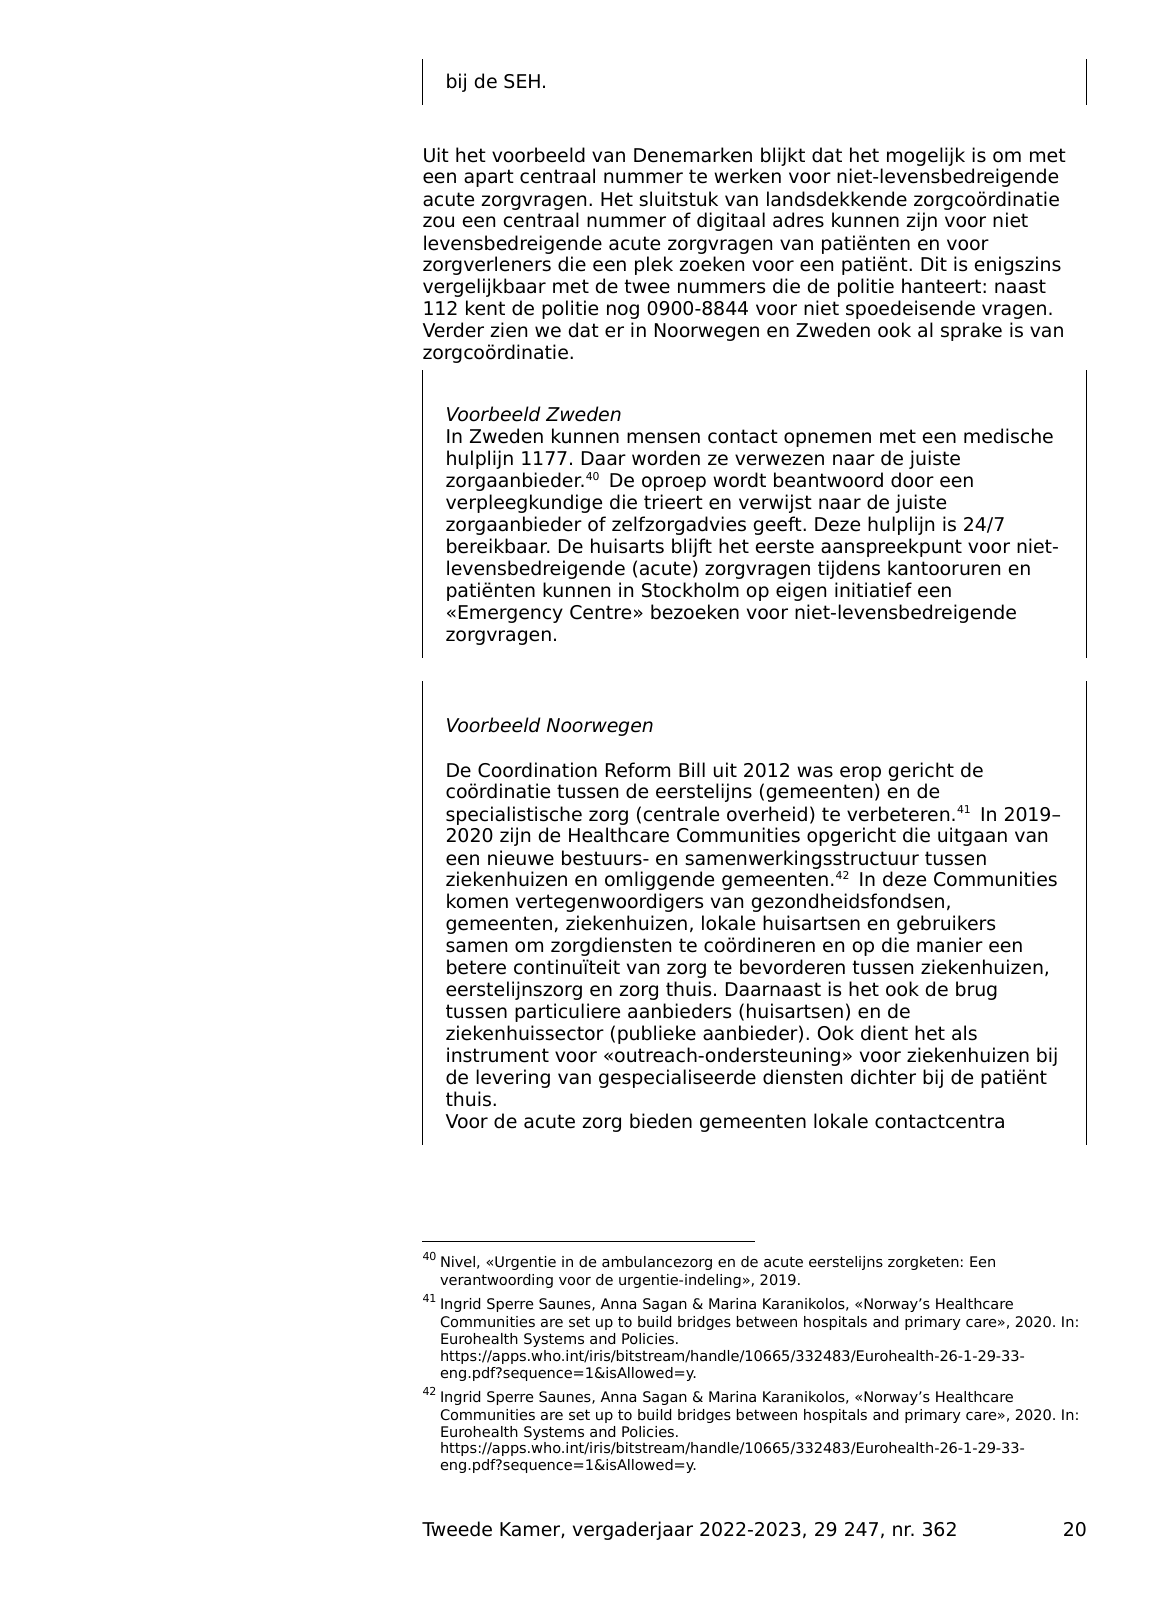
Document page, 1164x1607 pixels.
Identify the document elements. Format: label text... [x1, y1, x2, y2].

table_header bij de SEH. [423, 59, 1086, 104]
text Uit het voorbeeld van Denemarken blijkt dat het mogelijk is om met een apart centraal nummer te werken voor niet-levensbedreigende acute zorgvragen. Het sluitstuk van landsdekkende zorgcoördinatie zou een centraal nummer of digitaal adres kunnen zijn voor niet levensbedreigende acute zorgvragen van patiënten en voor zorgverleners die een plek zoeken voor een patiënt. Dit is enigszins vergelijkbaar met de twee nummers die de politie hanteert: naast 112 kent de politie nog 0900-8844 voor niet spoedeisende vragen. Verder zien we dat er in Noorwegen en Zweden ook al sprake is van zorgcoördinatie. [422, 144, 1087, 364]
table_header Voorbeeld Zweden In Zweden kunnen mensen contact opnemen met een medische hulplijn 1177. Daar worden ze verwezen naar de juiste zorgaanbieder. De oproep wordt beantwoord door een verpleegkundige die trieert en verwijst naar de juiste zorgaanbieder of zelfzorgadvies geeft. Deze hulplijn is 24/7 bereikbaar. De huisarts blijft het eerste aanspreekpunt voor niet-levensbedreigende (acute) zorgvragen tijdens kantooruren en patiënten kunnen in Stockholm op eigen initiatief een «Emergency Centre» bezoeken voor niet-levensbedreigende zorgvragen. [423, 370, 1086, 658]
table_header Voorbeeld Noorwegen De Coordination Reform Bill uit 2012 was erop gericht de coördinatie tussen de eerstelijns (gemeenten) en de specialistische zorg (centrale overheid) te verbeteren. In 2019–2020 zijn de Healthcare Communities opgericht die uitgaan van een nieuwe bestuurs- en samenwerkingsstructuur tussen ziekenhuizen en omliggende gemeenten. In deze Communities komen vertegenwoordigers van gezondheidsfondsen, gemeenten, ziekenhuizen, lokale huisartsen en gebruikers samen om zorgdiensten te coördineren en op die manier een betere continuïteit van zorg te bevorderen tussen ziekenhuizen, eerstelijnszorg en zorg thuis. Daarnaast is het ook de brug tussen particuliere aanbieders (huisartsen) en de ziekenhuissector (publieke aanbieder). Ook dient het als instrument voor «outreach-ondersteuning» voor ziekenhuizen bij de levering van gespecialiseerde diensten dichter bij de patiënt thuis. Voor de acute zorg bieden gemeenten lokale contactcentra [423, 681, 1086, 1145]
